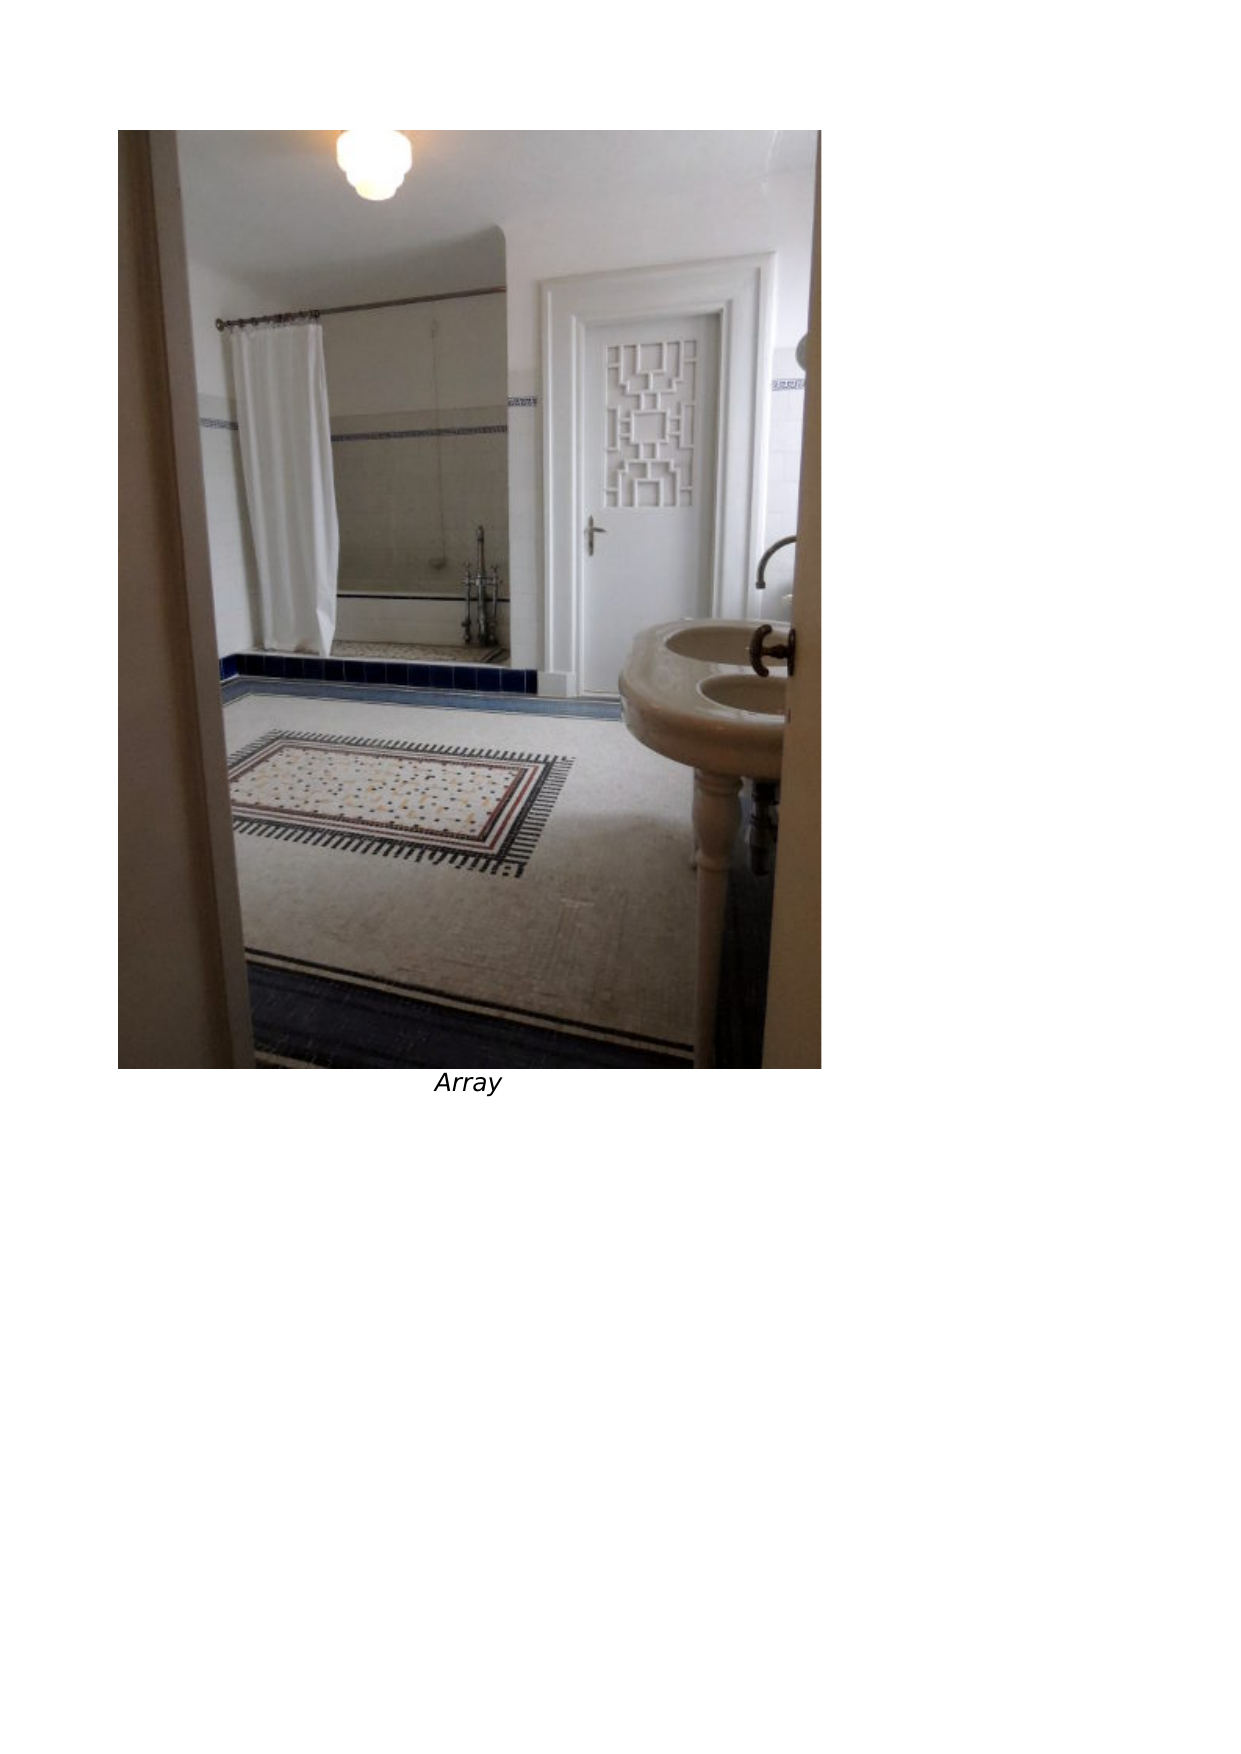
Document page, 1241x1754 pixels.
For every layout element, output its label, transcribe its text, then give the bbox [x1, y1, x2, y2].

text Array [118, 1069, 821, 1097]
picture [118, 130, 822, 1069]
